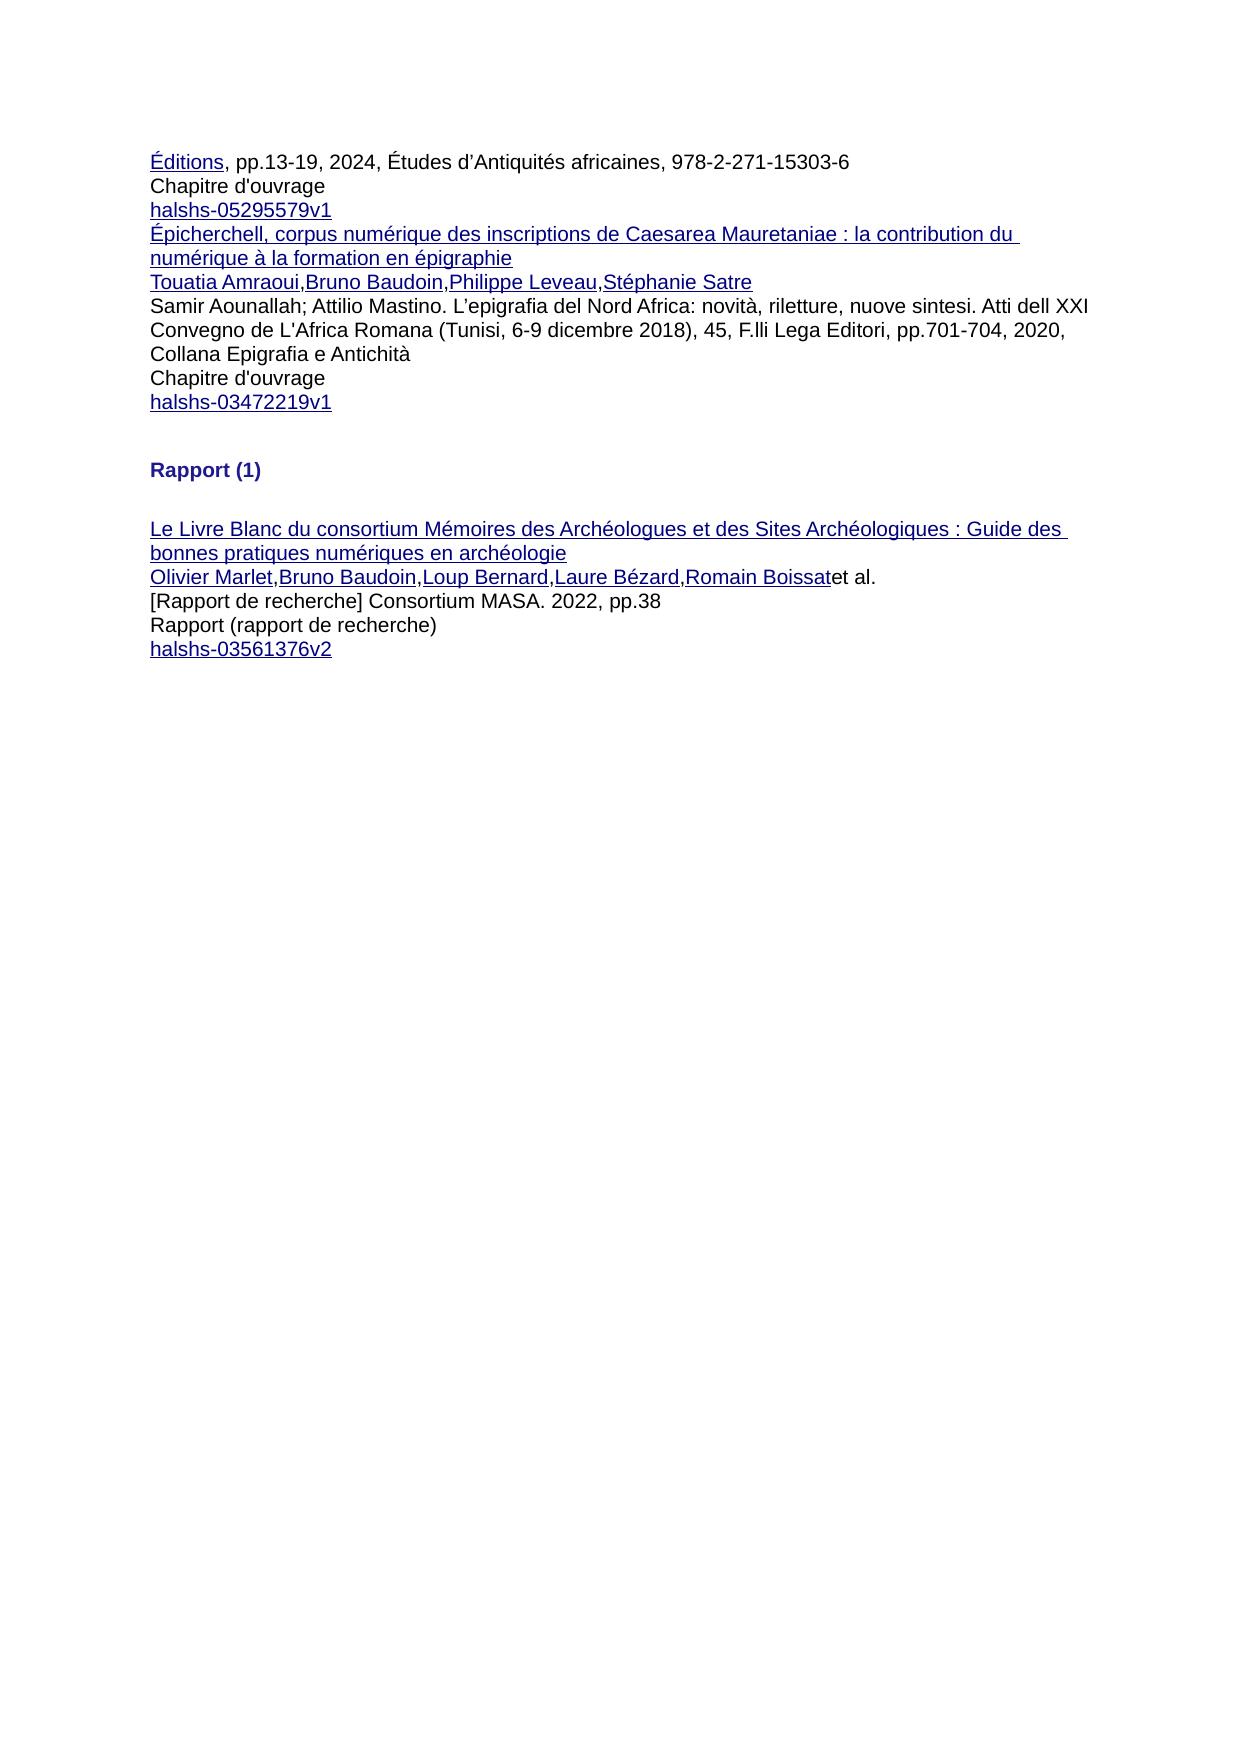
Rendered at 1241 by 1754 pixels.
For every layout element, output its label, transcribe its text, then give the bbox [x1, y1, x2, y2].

subtitle Rapport (1) [150, 458, 1090, 482]
table_cell Épicherchell, corpus numérique des inscriptions de Caesarea Mauretaniae : la contribution du numérique à la formation en épigraphie Touatia Amraoui,Bruno Baudoin,Philippe Leveau,Stéphanie Satre Samir Aounallah; Attilio Mastino. L’epigrafia del Nord Africa: novità, riletture, nuove sintesi. Atti dell XXI Convegno de L'Africa Romana (Tunisi, 6-9 dicembre 2018), 45, F.lli Lega Editori, pp.701-704, 2020, Collana Epigrafia e Antichità Chapitre d'ouvrage halshs-03472219v1 [150, 222, 1090, 413]
table_header Le projet numérique EpiCherchell pour la création du corpus des inscriptions antiques de Cherchell Bruno Baudoin,Stéphanie Satre Michèle Coltelloni-Trannoy; Philippe Leveau; Stéphanie Satre. Corpus des inscriptions antiques de Caesarea Mauretaniae (Cherchell, Algérie). Caesarea à l’époque des rois de Maurétanie. Témoignages épigraphiques sur la cour de ses rois et la population de leur capitale, 45, CNRS Éditions, pp.13-19, 2024, Études d’Antiquités africaines, 978-2-271-15303-6 Chapitre d'ouvrage halshs-05295579v1 [150, 150, 1090, 222]
table_header Le Livre Blanc du consortium Mémoires des Archéologues et des Sites Archéologiques : Guide des bonnes pratiques numériques en archéologie Olivier Marlet,Bruno Baudoin,Loup Bernard,Laure Bézard,Romain Boissatet al. [Rapport de recherche] Consortium MASA. 2022, pp.38 Rapport (rapport de recherche) halshs-03561376v2 [150, 517, 1090, 660]
